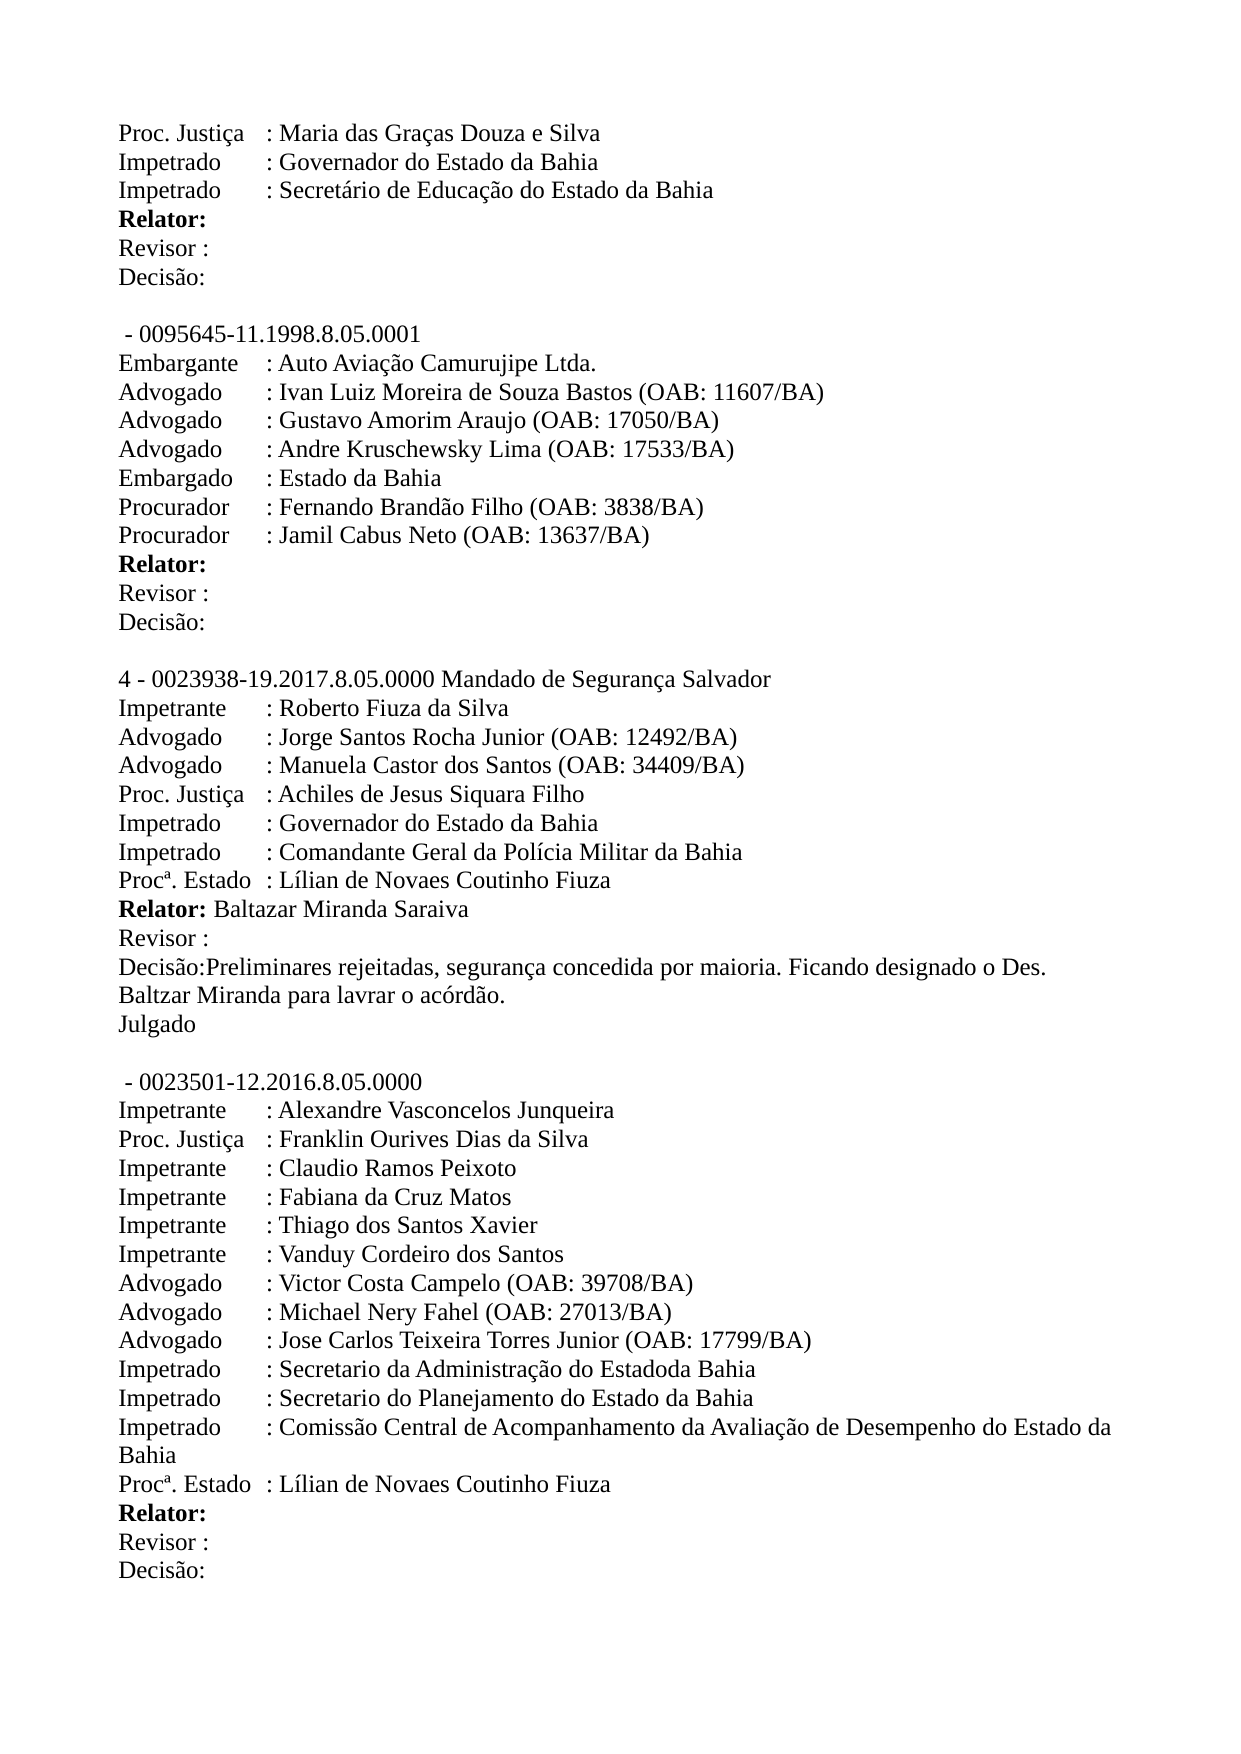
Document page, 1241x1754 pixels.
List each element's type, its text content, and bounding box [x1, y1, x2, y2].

text - 0095645-11.1998.8.05.0001 [118, 319, 1122, 348]
text Julgado [118, 1009, 1122, 1038]
text Proc. Justiça : Maria das Graças Douza e Silva Impetrado : Governador do Estado da Bahia Impetrado : Secretário de Educação do Estado da Bahia Relator: [118, 118, 1122, 233]
text - 0023501-12.2016.8.05.0000 [118, 1067, 1122, 1096]
text Embargante : Auto Aviação Camurujipe Ltda. Advogado : Ivan Luiz Moreira de Souza Bastos (OAB: 11607/BA) Advogado : Gustavo Amorim Araujo (OAB: 17050/BA) Advogado : Andre Kruschewsky Lima (OAB: 17533/BA) Embargado : Estado da Bahia Procurador : Fernando Brandão Filho (OAB: 3838/BA) Procurador : Jamil Cabus Neto (OAB: 13637/BA) Relator: [118, 348, 1122, 578]
text Revisor : [118, 233, 1122, 262]
text Impetrante : Alexandre Vasconcelos Junqueira Proc. Justiça : Franklin Ourives Dias da Silva Impetrante : Claudio Ramos Peixoto Impetrante : Fabiana da Cruz Matos Impetrante : Thiago dos Santos Xavier Impetrante : Vanduy Cordeiro dos Santos Advogado : Victor Costa Campelo (OAB: 39708/BA) Advogado : Michael Nery Fahel (OAB: 27013/BA) Advogado : Jose Carlos Teixeira Torres Junior (OAB: 17799/BA) Impetrado : Secretario da Administração do Estadoda Bahia Impetrado : Secretario do Planejamento do Estado da Bahia Impetrado : Comissão Central de Acompanhamento da Avaliação de Desempenho do Estado da Bahia Procª. Estado : Lílian de Novaes Coutinho Fiuza Relator: [118, 1096, 1122, 1527]
text Decisão:Preliminares rejeitadas, segurança concedida por maioria. Ficando designado o Des. Baltzar Miranda para lavrar o acórdão. [118, 952, 1122, 1009]
text Revisor : [118, 578, 1122, 607]
text Revisor : [118, 1527, 1122, 1556]
text 4 - 0023938-19.2017.8.05.0000 Mandado de Segurança Salvador [118, 664, 1122, 693]
text Revisor : [118, 923, 1122, 952]
text Decisão: [118, 262, 1122, 291]
text Decisão: [118, 1556, 1122, 1584]
text Decisão: [118, 607, 1122, 636]
text Impetrante : Roberto Fiuza da Silva Advogado : Jorge Santos Rocha Junior (OAB: 12492/BA) Advogado : Manuela Castor dos Santos (OAB: 34409/BA) Proc. Justiça : Achiles de Jesus Siquara Filho Impetrado : Governador do Estado da Bahia Impetrado : Comandante Geral da Polícia Militar da Bahia Procª. Estado : Lílian de Novaes Coutinho Fiuza Relator: Baltazar Miranda Saraiva [118, 693, 1122, 923]
